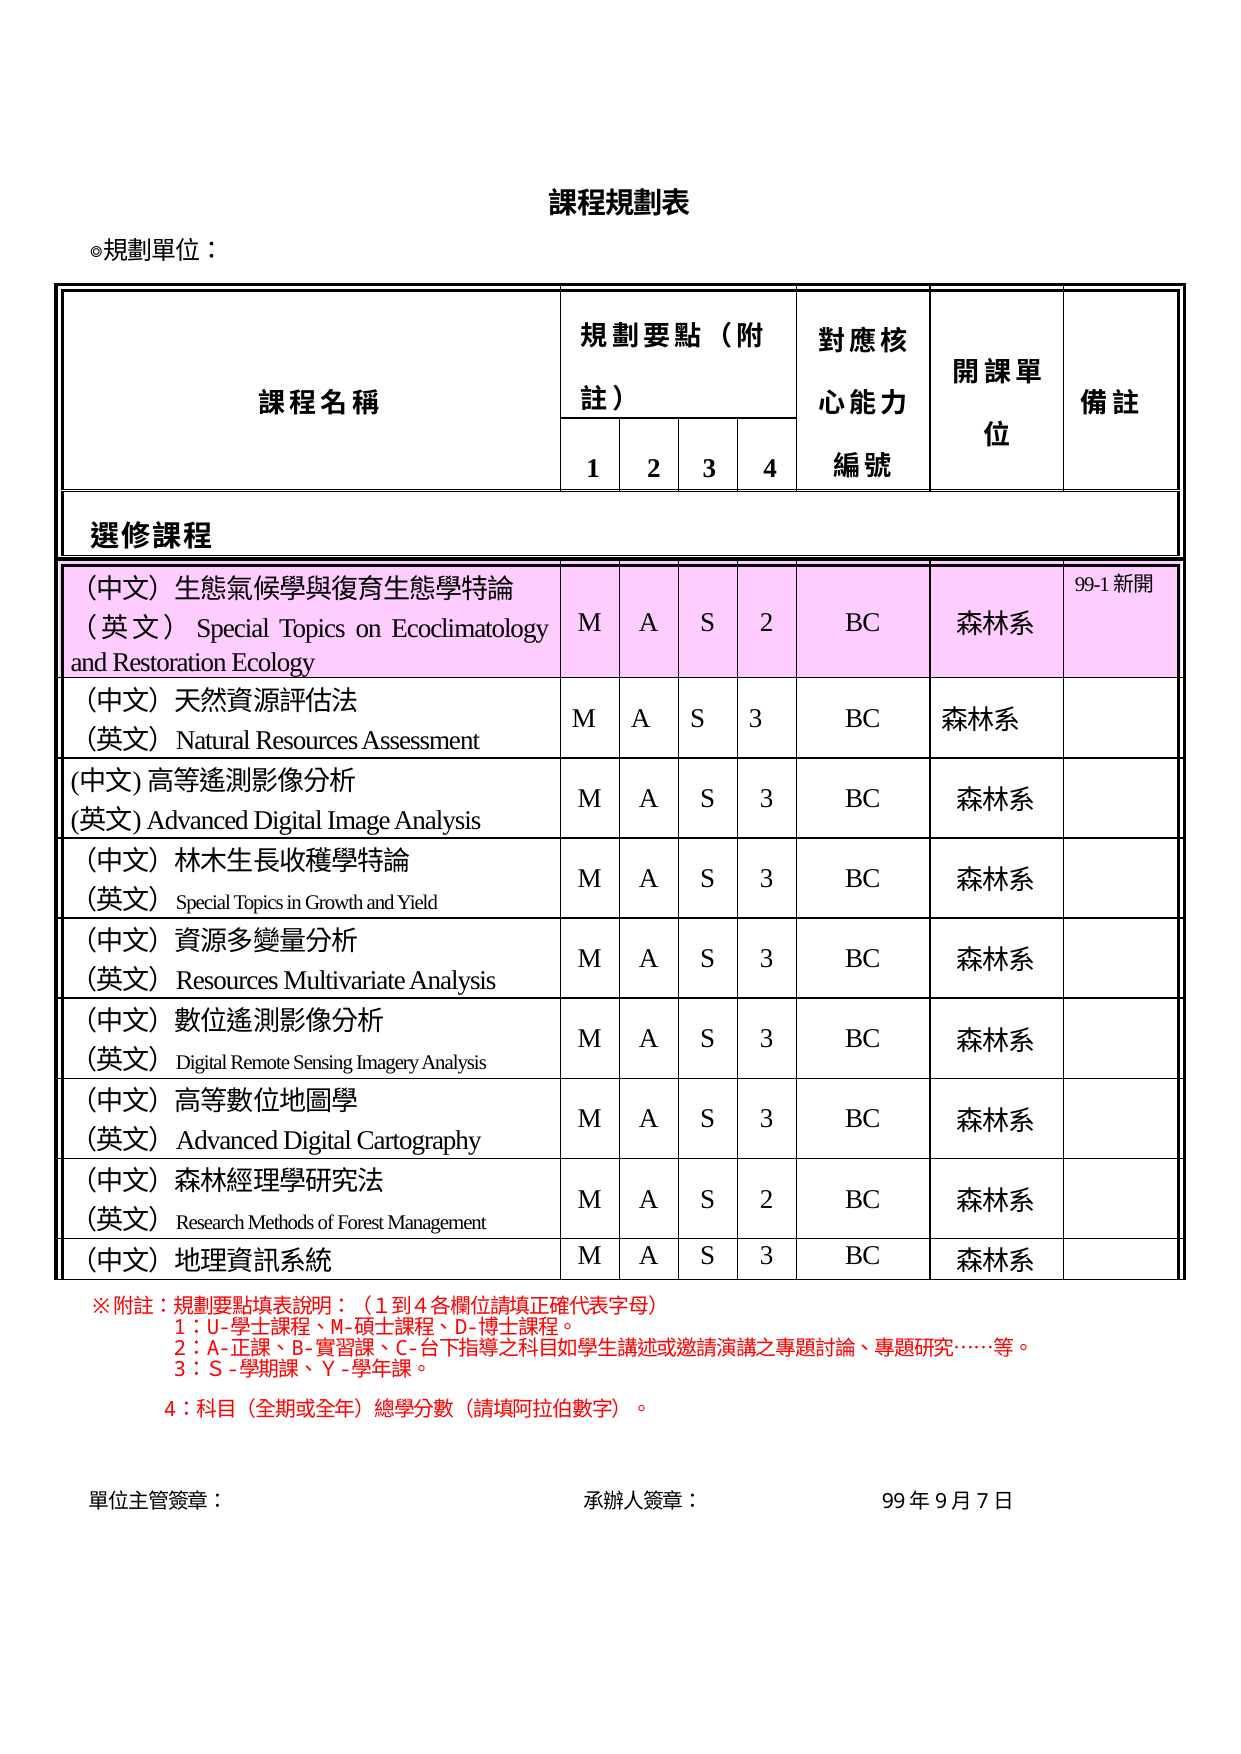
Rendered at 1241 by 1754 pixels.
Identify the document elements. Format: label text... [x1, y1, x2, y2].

table_header A [620, 567, 678, 677]
table_header 規劃要點（附註） [561, 292, 796, 417]
table_cell A [620, 999, 678, 1077]
table_cell 森林系 [931, 678, 1063, 757]
table_cell BC [797, 839, 929, 917]
table_cell 森林系 [931, 1079, 1063, 1157]
table_cell 4 [738, 419, 796, 489]
table_cell 森林系 [931, 759, 1063, 837]
table_cell [1064, 919, 1177, 997]
table_cell M [561, 1159, 619, 1238]
table_cell M [561, 839, 619, 917]
table_cell M [561, 999, 619, 1077]
table_cell （中文）天然資源評估法 （英文）Natural Resources Assessment [64, 678, 560, 757]
table_cell A [620, 1079, 678, 1157]
table_cell [1064, 1239, 1177, 1278]
table_cell M [561, 1239, 619, 1278]
table_cell 3 [738, 919, 796, 997]
table_header 課程名稱 [59, 286, 560, 489]
table_cell 3 [679, 419, 737, 489]
table_cell 3 [738, 1079, 796, 1157]
table_cell [1064, 999, 1177, 1077]
table_header 2 [738, 567, 796, 677]
table_header BC [797, 567, 929, 677]
table_header 開課單位 [931, 292, 1063, 489]
table_cell M [561, 919, 619, 997]
table_cell A [620, 919, 678, 997]
table_cell 3 [738, 1239, 796, 1278]
table_cell BC [797, 1239, 929, 1278]
table_cell 3 [738, 759, 796, 837]
table_cell 2 [620, 419, 678, 489]
table_cell A [620, 1159, 678, 1238]
table_cell （中文）森林經理學研究法 （英文）Research Methods of Forest Management [64, 1159, 560, 1238]
table_header 對應核心能力編號 [797, 292, 929, 489]
table_cell S [679, 678, 737, 757]
table_cell 1 [561, 419, 619, 489]
table_cell 3 [738, 678, 796, 757]
table_cell S [679, 999, 737, 1077]
table_cell 森林系 [931, 1159, 1063, 1238]
table_cell BC [797, 759, 929, 837]
table_cell 2 [738, 1159, 796, 1238]
table_cell A [620, 759, 678, 837]
table_cell （中文）地理資訊系統 [64, 1239, 560, 1278]
table_cell （中文）林木生長收穫學特論 （英文）Special Topics in Growth and Yield [64, 839, 560, 917]
table_header 99-1新開 [1064, 561, 1181, 677]
table_cell （中文）資源多變量分析 （英文）Resources Multivariate Analysis [64, 919, 560, 997]
table_cell A [620, 839, 678, 917]
table_header M [561, 567, 619, 677]
table_cell S [679, 1159, 737, 1238]
table_cell 森林系 [931, 1239, 1063, 1278]
table_cell 森林系 [931, 919, 1063, 997]
table_cell A [620, 678, 678, 757]
table_cell [1064, 759, 1177, 837]
table_cell A [620, 1239, 678, 1278]
table_cell [1064, 1079, 1177, 1157]
table_cell S [679, 1079, 737, 1157]
table_cell (中文) 高等遙測影像分析 (英文) Advanced Digital Image Analysis [64, 759, 560, 837]
table_header 備註 [1064, 286, 1181, 489]
table_cell M [561, 759, 619, 837]
table_cell 森林系 [931, 999, 1063, 1077]
table_cell S [679, 919, 737, 997]
table_cell 3 [738, 999, 796, 1077]
table_cell [1064, 839, 1177, 917]
table_header S [679, 567, 737, 677]
table_cell S [679, 839, 737, 917]
table_cell BC [797, 1079, 929, 1157]
table_cell S [679, 1239, 737, 1278]
table_cell [1064, 678, 1177, 757]
table_header （中文）生態氣候學與復育生態學特論 （英文）Special Topics on Ecoclimatology and Restoration Ecology [59, 561, 560, 677]
table_cell [1064, 1159, 1177, 1238]
table_cell BC [797, 678, 929, 757]
table_cell 選修課程 [64, 492, 1177, 555]
table_cell 3 [738, 839, 796, 917]
table_cell BC [797, 1159, 929, 1238]
table_cell BC [797, 999, 929, 1077]
table_cell （中文）數位遙測影像分析 （英文）Digital Remote Sensing Imagery Analysis [64, 999, 560, 1077]
table_cell BC [797, 919, 929, 997]
table_cell （中文）高等數位地圖學 （英文）Advanced Digital Cartography [64, 1079, 560, 1157]
table_header 森林系 [931, 567, 1063, 677]
table_cell 森林系 [931, 839, 1063, 917]
table_cell M [561, 678, 619, 757]
table_cell M [561, 1079, 619, 1157]
table_cell S [679, 759, 737, 837]
